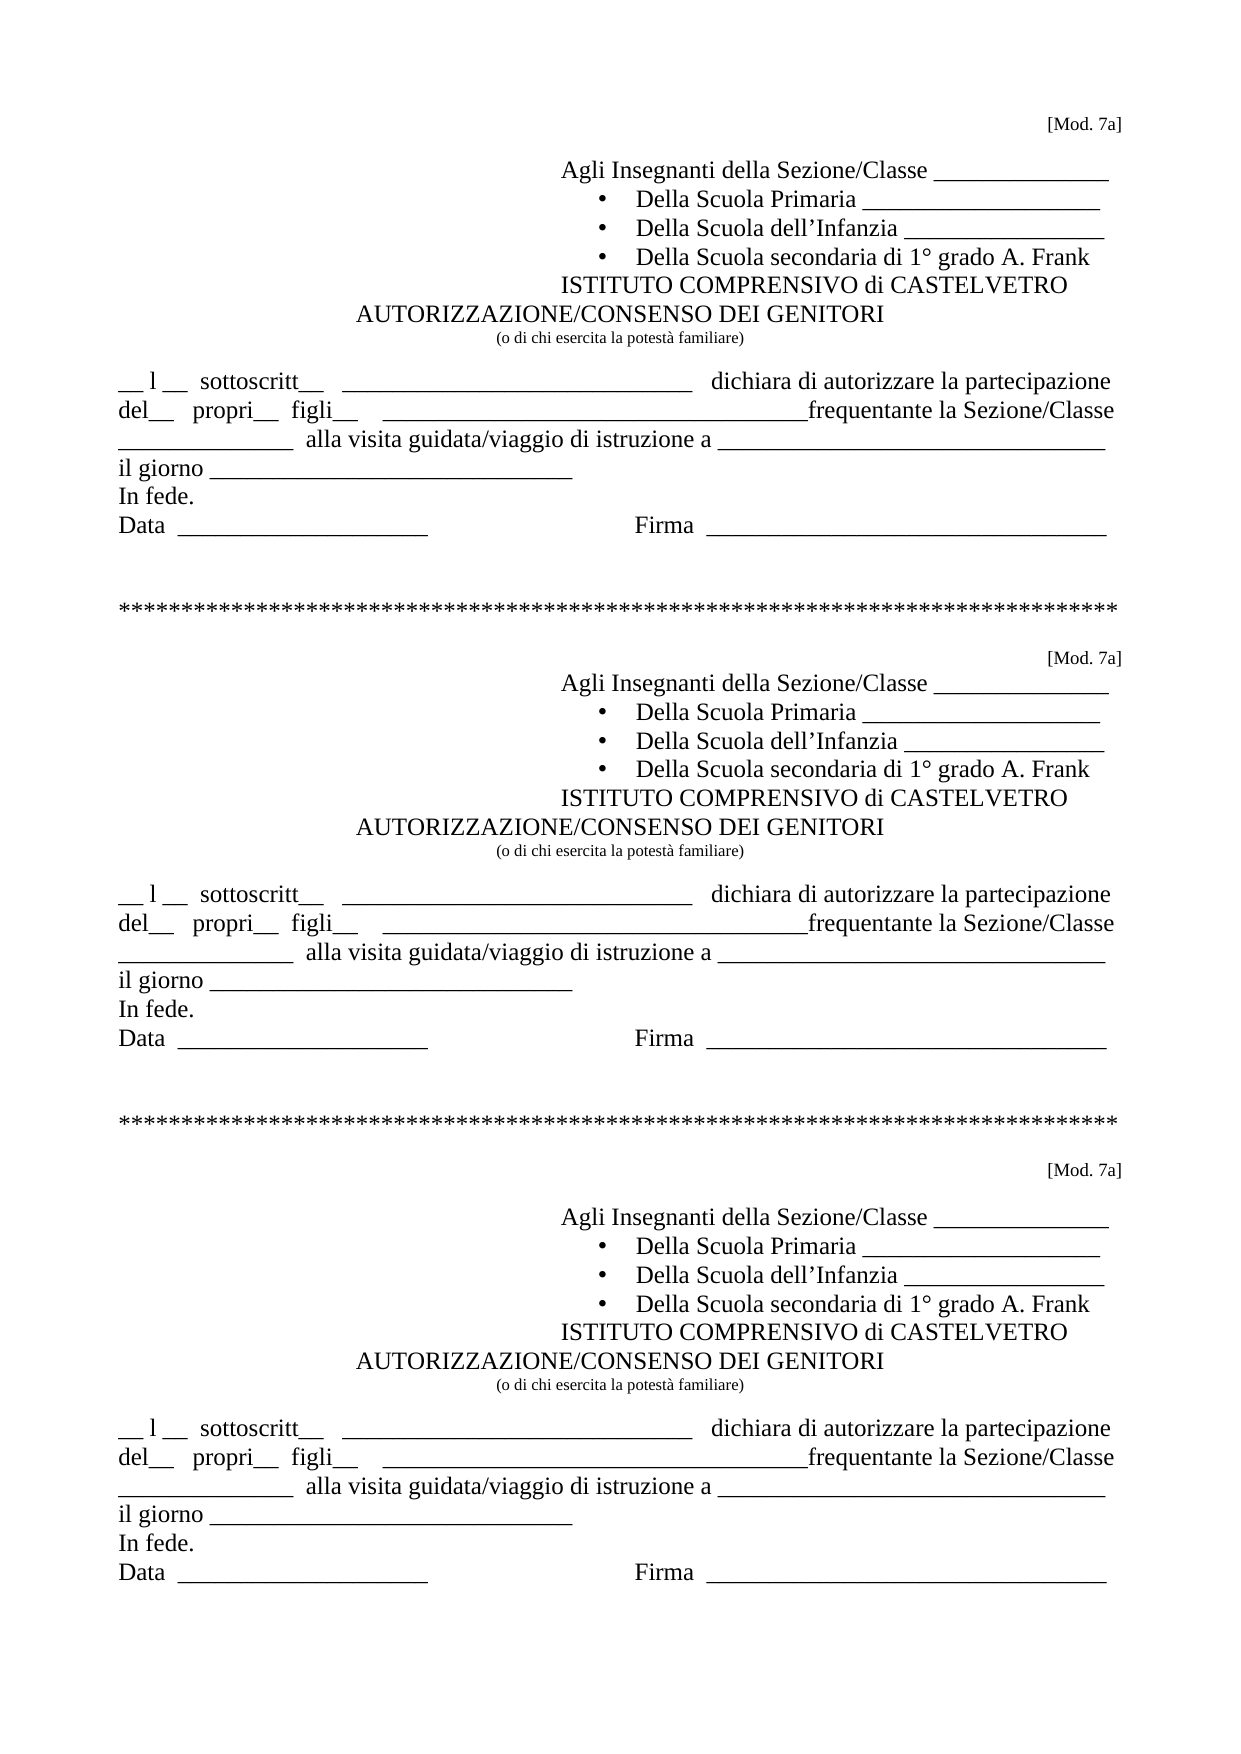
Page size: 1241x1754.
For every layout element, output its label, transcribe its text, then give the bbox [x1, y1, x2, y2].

text Agli Insegnanti della Sezione/Classe ______________ [561, 668, 1122, 697]
text [Mod. 7a] [118, 1159, 1122, 1181]
text [Mod. 7a] [118, 112, 1122, 134]
text Data ____________________ Firma ________________________________ [118, 1023, 1122, 1052]
text [Mod. 7a] [118, 647, 1122, 668]
list Della Scuola secondaria di 1° grado A. Frank [598, 1289, 1122, 1317]
list Della Scuola dell’Infanzia ________________ [598, 726, 1122, 754]
text AUTORIZZAZIONE/CONSENSO DEI GENITORI [118, 812, 1122, 841]
text Agli Insegnanti della Sezione/Classe ______________ [561, 156, 1122, 184]
text __ l __ sottoscritt__ ____________________________ dichiara di autorizzare la partecipazione del__ propri__ figli__ __________________________________frequentante la Sezione/Classe ______________ alla visita guidata/viaggio di istruzione a _______________________________ il giorno _____________________________ [118, 1413, 1122, 1528]
text __ l __ sottoscritt__ ____________________________ dichiara di autorizzare la partecipazione del__ propri__ figli__ __________________________________frequentante la Sezione/Classe ______________ alla visita guidata/viaggio di istruzione a _______________________________ il giorno _____________________________ [118, 366, 1122, 481]
text Agli Insegnanti della Sezione/Classe ______________ [561, 1202, 1122, 1231]
text AUTORIZZAZIONE/CONSENSO DEI GENITORI [118, 1346, 1122, 1375]
text ISTITUTO COMPRENSIVO di CASTELVETRO [561, 1317, 1122, 1346]
text (o di chi esercita la potestà familiare) [118, 328, 1122, 347]
list Della Scuola dell’Infanzia ________________ [598, 213, 1122, 242]
text (o di chi esercita la potestà familiare) [118, 1375, 1122, 1394]
text __ l __ sottoscritt__ ____________________________ dichiara di autorizzare la partecipazione del__ propri__ figli__ __________________________________frequentante la Sezione/Classe ______________ alla visita guidata/viaggio di istruzione a _______________________________ il giorno _____________________________ [118, 879, 1122, 994]
text AUTORIZZAZIONE/CONSENSO DEI GENITORI [118, 299, 1122, 328]
text In fede. [118, 481, 1122, 510]
text ISTITUTO COMPRENSIVO di CASTELVETRO [561, 271, 1122, 299]
list Della Scuola dell’Infanzia ________________ [598, 1260, 1122, 1289]
text In fede. [118, 994, 1122, 1023]
text In fede. [118, 1528, 1122, 1557]
list Della Scuola secondaria di 1° grado A. Frank [598, 242, 1122, 271]
list Della Scuola Primaria ___________________ [598, 184, 1122, 213]
list Della Scuola Primaria ___________________ [598, 697, 1122, 726]
text (o di chi esercita la potestà familiare) [118, 841, 1122, 860]
list Della Scuola Primaria ___________________ [598, 1231, 1122, 1260]
text Data ____________________ Firma ________________________________ [118, 510, 1122, 539]
text Data ____________________ Firma ________________________________ [118, 1557, 1122, 1586]
text ISTITUTO COMPRENSIVO di CASTELVETRO [561, 783, 1122, 812]
text ******************************************************************************** [118, 596, 1122, 625]
text ******************************************************************************** [118, 1109, 1122, 1138]
list Della Scuola secondaria di 1° grado A. Frank [598, 754, 1122, 783]
